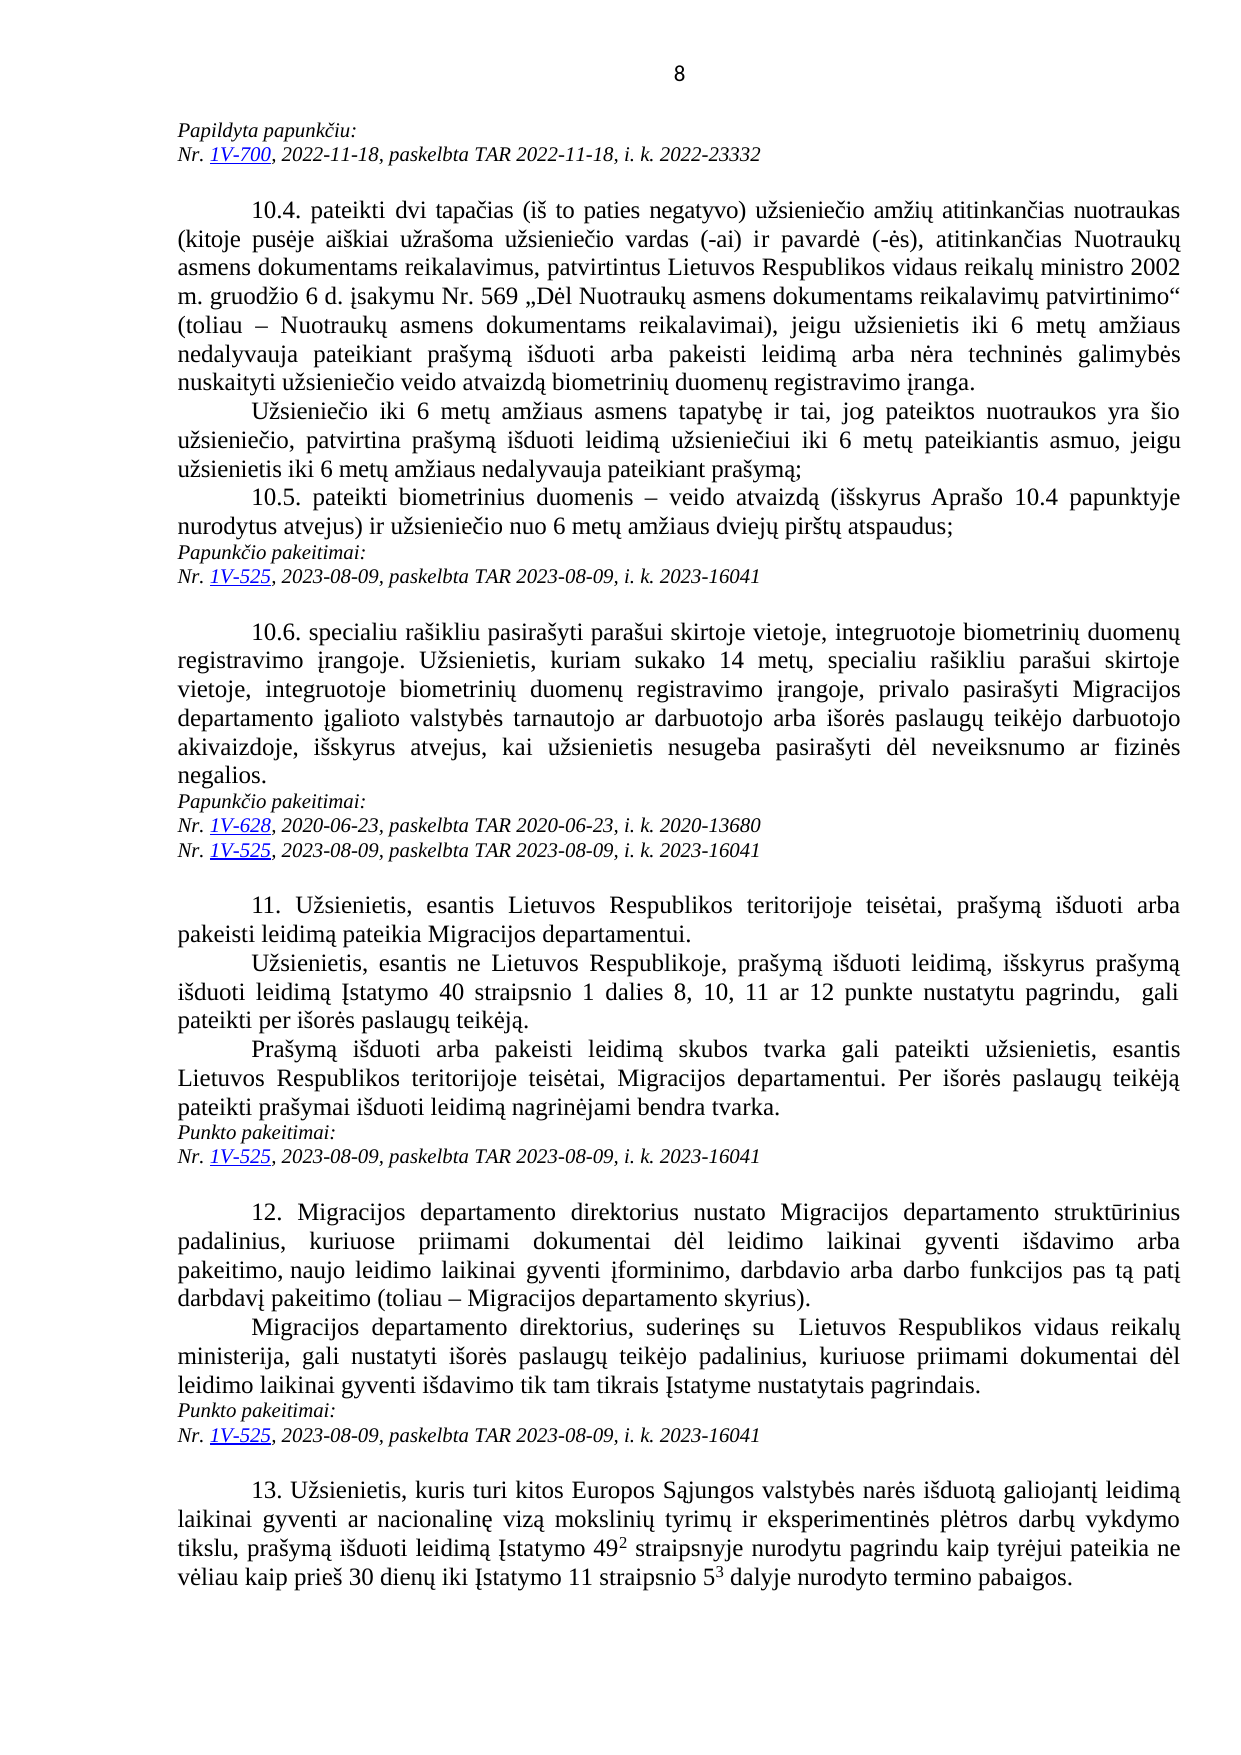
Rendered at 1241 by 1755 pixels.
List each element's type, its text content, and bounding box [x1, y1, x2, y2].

text 12. Migracijos departamento direktorius nustato Migracijos departamento struktūrinius padalinius, kuriuose priimami dokumentai dėl leidimo laikinai gyventi išdavimo arba pakeitimo, naujo leidimo laikinai gyventi įforminimo, darbdavio arba darbo funkcijos pas tą patį darbdavį pakeitimo (toliau – Migracijos departamento skyrius). [177, 1197, 1181, 1312]
text Nr. 1V-525, 2023-08-09, paskelbta TAR 2023-08-09, i. k. 2023-16041 [177, 1422, 1181, 1447]
text Nr. 1V-525, 2023-08-09, paskelbta TAR 2023-08-09, i. k. 2023-16041 [177, 1144, 1181, 1168]
text Nr. 1V-628, 2020-06-23, paskelbta TAR 2020-06-23, i. k. 2020-13680 [177, 813, 1181, 837]
text Punkto pakeitimai: [177, 1120, 1181, 1144]
text Nr. 1V-525, 2023-08-09, paskelbta TAR 2023-08-09, i. k. 2023-16041 [177, 564, 1181, 588]
text Nr. 1V-700, 2022-11-18, paskelbta TAR 2022-11-18, i. k. 2022-23332 [177, 142, 1181, 166]
text Užsienietis, esantis ne Lietuvos Respublikoje, prašymą išduoti leidimą, išskyrus prašymą išduoti leidimą Įstatymo 40 straipsnio 1 dalies 8, 10, 11 ar 12 punkte nustatytu pagrindu, gali pateikti per išorės paslaugų teikėją. [177, 948, 1181, 1034]
text Punkto pakeitimai: [177, 1398, 1181, 1422]
text 10.5. pateikti biometrinius duomenis – veido atvaizdą (išskyrus Aprašo 10.4 papunktyje nurodytus atvejus) ir užsieniečio nuo 6 metų amžiaus dviejų pirštų atspaudus; [177, 482, 1181, 540]
text Migracijos departamento direktorius, suderinęs su Lietuvos Respublikos vidaus reikalų ministerija, gali nustatyti išorės paslaugų teikėjo padalinius, kuriuose priimami dokumentai dėl leidimo laikinai gyventi išdavimo tik tam tikrais Įstatyme nustatytais pagrindais. [177, 1312, 1181, 1398]
text Užsieniečio iki 6 metų amžiaus asmens tapatybę ir tai, jog pateiktos nuotraukos yra šio užsieniečio, patvirtina prašymą išduoti leidimą užsieniečiui iki 6 metų pateikiantis asmuo, jeigu užsienietis iki 6 metų amžiaus nedalyvauja pateikiant prašymą; [177, 396, 1181, 482]
text 11. Užsienietis, esantis Lietuvos Respublikos teritorijoje teisėtai, prašymą išduoti arba pakeisti leidimą pateikia Migracijos departamentui. [177, 890, 1181, 948]
text Prašymą išduoti arba pakeisti leidimą skubos tvarka gali pateikti užsienietis, esantis Lietuvos Respublikos teritorijoje teisėtai, Migracijos departamentui. Per išorės paslaugų teikėją pateikti prašymai išduoti leidimą nagrinėjami bendra tvarka. [177, 1034, 1181, 1120]
text Papildyta papunkčiu: [177, 118, 1181, 142]
text Nr. 1V-525, 2023-08-09, paskelbta TAR 2023-08-09, i. k. 2023-16041 [177, 837, 1181, 862]
text 13. Užsienietis, kuris turi kitos Europos Sąjungos valstybės narės išduotą galiojantį leidimą laikinai gyventi ar nacionalinę vizą mokslinių tyrimų ir eksperimentinės plėtros darbų vykdymo tikslu, prašymą išduoti leidimą Įstatymo 492 straipsnyje nurodytu pagrindu kaip tyrėjui pateikia ne vėliau kaip prieš 30 dienų iki Įstatymo 11 straipsnio 53 dalyje nurodyto termino pabaigos. [177, 1475, 1181, 1590]
text 10.6. specialiu rašikliu pasirašyti parašui skirtoje vietoje, integruotoje biometrinių duomenų registravimo įrangoje. Užsienietis, kuriam sukako 14 metų, specialiu rašikliu parašui skirtoje vietoje, integruotoje biometrinių duomenų registravimo įrangoje, privalo pasirašyti Migracijos departamento įgalioto valstybės tarnautojo ar darbuotojo arba išorės paslaugų teikėjo darbuotojo akivaizdoje, išskyrus atvejus, kai užsienietis nesugeba pasirašyti dėl neveiksnumo ar fizinės negalios. [177, 617, 1181, 789]
text Papunkčio pakeitimai: [177, 540, 1181, 564]
text Papunkčio pakeitimai: [177, 789, 1181, 813]
text 10.4. pateikti dvi tapačias (iš to paties negatyvo) užsieniečio amžių atitinkančias nuotraukas (kitoje pusėje aiškiai užrašoma užsieniečio vardas (-ai) ir pavardė (-ės), atitinkančias Nuotraukų asmens dokumentams reikalavimus, patvirtintus Lietuvos Respublikos vidaus reikalų ministro 2002 m. gruodžio 6 d. įsakymu Nr. 569 „Dėl Nuotraukų asmens dokumentams reikalavimų patvirtinimo“ (toliau – Nuotraukų asmens dokumentams reikalavimai), jeigu užsienietis iki 6 metų amžiaus nedalyvauja pateikiant prašymą išduoti arba pakeisti leidimą arba nėra techninės galimybės nuskaityti užsieniečio veido atvaizdą biometrinių duomenų registravimo įranga. [177, 195, 1181, 396]
